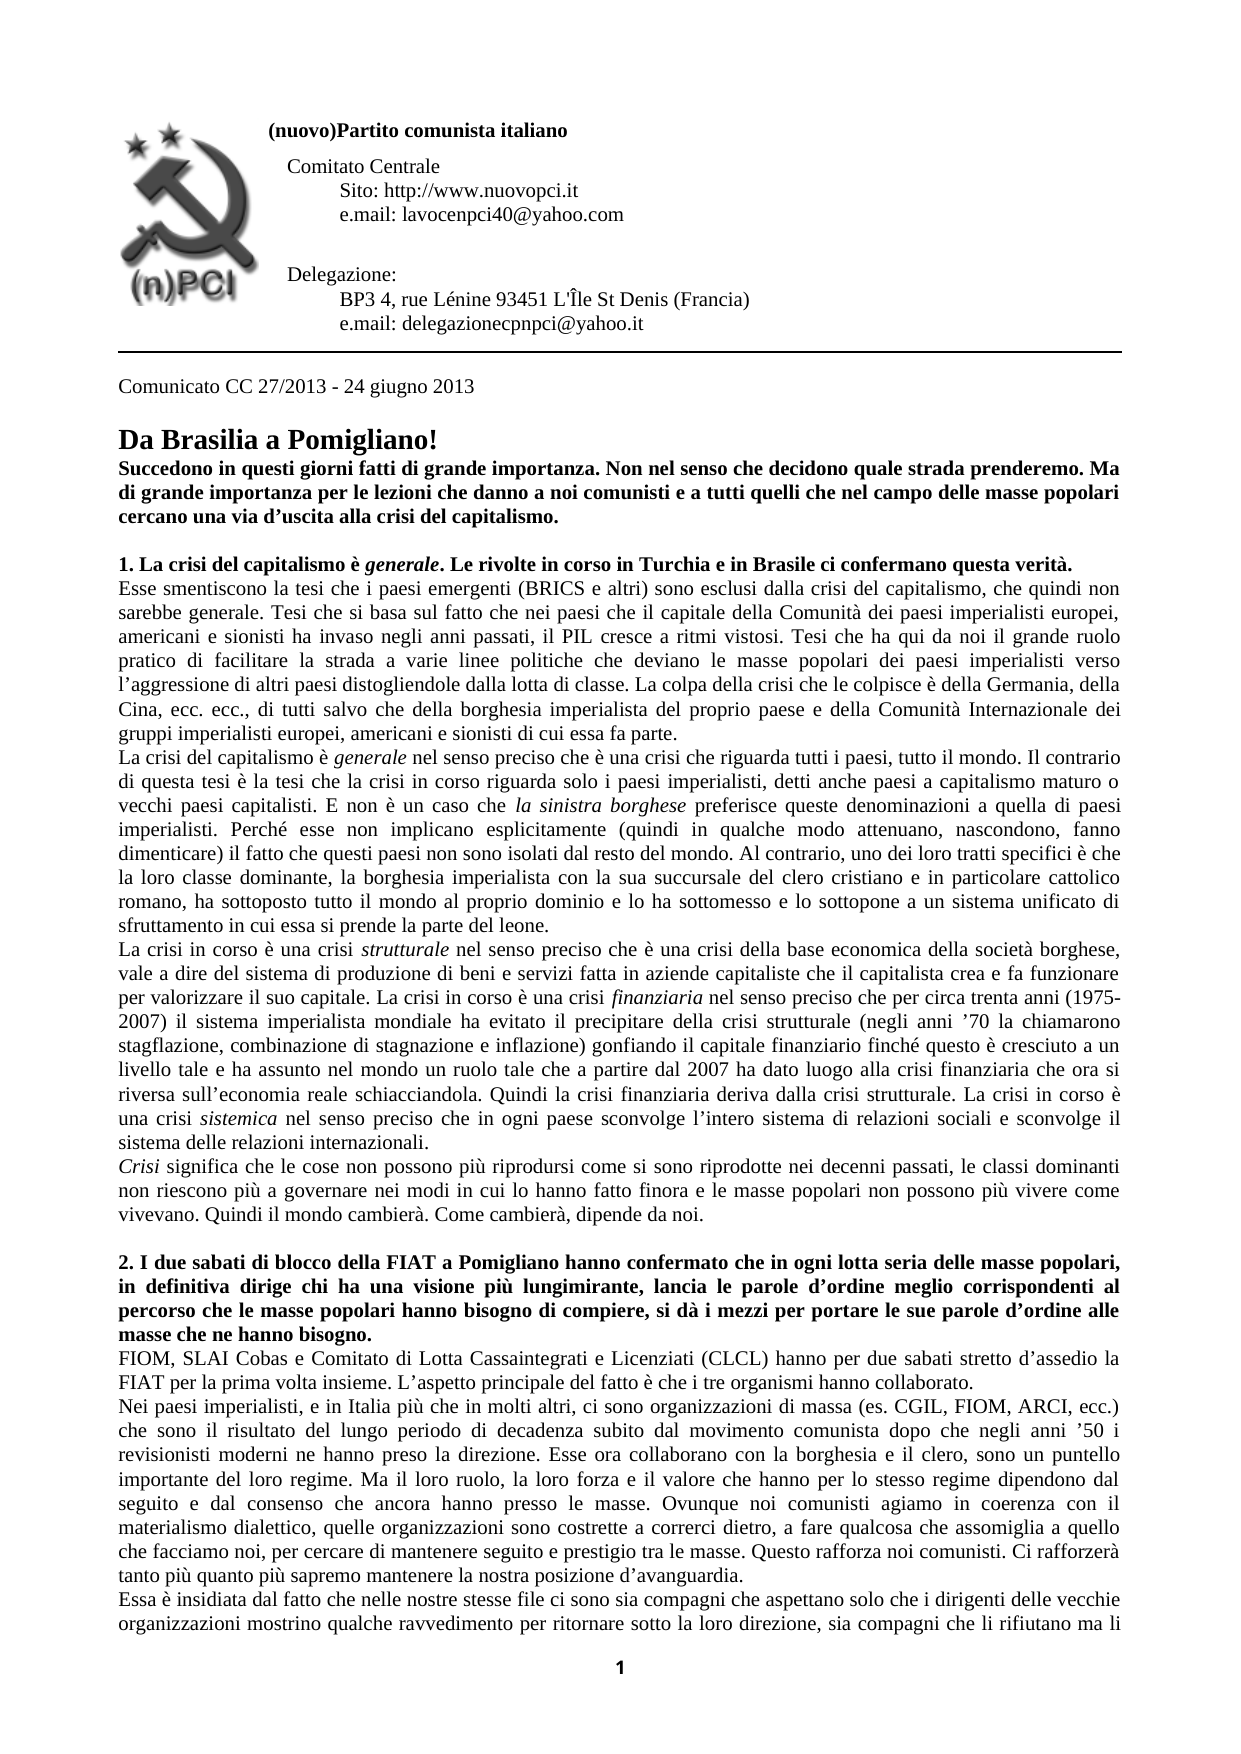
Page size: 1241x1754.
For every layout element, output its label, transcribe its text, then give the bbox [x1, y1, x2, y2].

text Succedono in questi giorni fatti di grande importanza. Non nel senso che decidono quale strada prenderemo. Ma di grande importanza per le lezioni che danno a noi comunisti e a tutti quelli che nel campo delle masse popolari cercano una via d’uscita alla crisi del capitalismo. [118, 456, 1122, 528]
text Da Brasilia a Pomigliano! [118, 422, 1122, 456]
text BP3 4, rue Lénine 93451 L'Île St Denis (Francia) [339, 286, 1122, 311]
picture [118, 118, 259, 306]
text Essa è insidiata dal fatto che nelle nostre stesse file ci sono sia compagni che aspettano solo che i dirigenti delle vecchie organizzazioni mostrino qualche ravvedimento per ritornare sotto la loro direzione, sia compagni che li rifiutano ma li [118, 1587, 1122, 1635]
text La crisi del capitalismo è generale nel senso preciso che è una crisi che riguarda tutti i paesi, tutto il mondo. Il contrario di questa tesi è la tesi che la crisi in corso riguarda solo i paesi imperialisti, detti anche paesi a capitalismo maturo o vecchi paesi capitalisti. E non è un caso che la sinistra borghese preferisce queste denominazioni a quella di paesi imperialisti. Perché esse non implicano esplicitamente (quindi in qualche modo attenuano, nascondono, fanno dimenticare) il fatto che questi paesi non sono isolati dal resto del mondo. Al contrario, uno dei loro tratti specifici è che la loro classe dominante, la borghesia imperialista con la sua succursale del clero cristiano e in particolare cattolico romano, ha sottoposto tutto il mondo al proprio dominio e lo ha sottomesso e lo sottopone a un sistema unificato di sfruttamento in cui essa si prende la parte del leone. [118, 744, 1122, 937]
text Delegazione: [287, 262, 1122, 286]
text Crisi significa che le cose non possono più riprodursi come si sono riprodotte nei decenni passati, le classi dominanti non riescono più a governare nei modi in cui lo hanno fatto finora e le masse popolari non possono più vivere come vivevano. Quindi il mondo cambierà. Come cambierà, dipende da noi. [118, 1154, 1122, 1226]
text Comunicato CC 27/2013 - 24 giugno 2013 [118, 374, 1122, 398]
text e.mail: delegazionecpnpci@yahoo.it [339, 311, 1122, 334]
text Nei paesi imperialisti, e in Italia più che in molti altri, ci sono organizzazioni di massa (es. CGIL, FIOM, ARCI, ecc.) che sono il risultato del lungo periodo di decadenza subito dal movimento comunista dopo che negli anni ’50 i revisionisti moderni ne hanno preso la direzione. Esse ora collaborano con la borghesia e il clero, sono un puntello importante del loro regime. Ma il loro ruolo, la loro forza e il valore che hanno per lo stesso regime dipendono dal seguito e dal consenso che ancora hanno presso le masse. Ovunque noi comunisti agiamo in coerenza con il materialismo dialettico, quelle organizzazioni sono costrette a correrci dietro, a fare qualcosa che assomiglia a quello che facciamo noi, per cercare di mantenere seguito e prestigio tra le masse. Questo rafforza noi comunisti. Ci rafforzerà tanto più quanto più sapremo mantenere la nostra posizione d’avanguardia. [118, 1394, 1122, 1587]
text Sito: http://www.nuovopci.it [339, 178, 1122, 202]
text Comitato Centrale [287, 154, 1122, 178]
text Esse smentiscono la tesi che i paesi emergenti (BRICS e altri) sono esclusi dalla crisi del capitalismo, che quindi non sarebbe generale. Tesi che si basa sul fatto che nei paesi che il capitale della Comunità dei paesi imperialisti europei, americani e sionisti ha invaso negli anni passati, il PIL cresce a ritmi vistosi. Tesi che ha qui da noi il grande ruolo pratico di facilitare la strada a varie linee politiche che deviano le masse popolari dei paesi imperialisti verso l’aggressione di altri paesi distogliendole dalla lotta di classe. La colpa della crisi che le colpisce è della Germania, della Cina, ecc. ecc., di tutti salvo che della borghesia imperialista del proprio paese e della Comunità Internazionale dei gruppi imperialisti europei, americani e sionisti di cui essa fa parte. [118, 576, 1122, 744]
text 2. I due sabati di blocco della FIAT a Pomigliano hanno confermato che in ogni lotta seria delle masse popolari, in definitiva dirige chi ha una visione più lungimirante, lancia le parole d’ordine meglio corrispondenti al percorso che le masse popolari hanno bisogno di compiere, si dà i mezzi per portare le sue parole d’ordine alle masse che ne hanno bisogno. [118, 1250, 1122, 1346]
text 1. La crisi del capitalismo è generale. Le rivolte in corso in Turchia e in Brasile ci confermano questa verità. [118, 552, 1122, 576]
text La crisi in corso è una crisi strutturale nel senso preciso che è una crisi della base economica della società borghese, vale a dire del sistema di produzione di beni e servizi fatta in aziende capitaliste che il capitalista crea e fa funzionare per valorizzare il suo capitale. La crisi in corso è una crisi finanziaria nel senso preciso che per circa trenta anni (1975-2007) il sistema imperialista mondiale ha evitato il precipitare della crisi strutturale (negli anni ’70 la chiamarono stagflazione, combinazione di stagnazione e inflazione) gonfiando il capitale finanziario finché questo è cresciuto a un livello tale e ha assunto nel mondo un ruolo tale che a partire dal 2007 ha dato luogo alla crisi finanziaria che ora si riversa sull’economia reale schiacciandola. Quindi la crisi finanziaria deriva dalla crisi strutturale. La crisi in corso è una crisi sistemica nel senso preciso che in ogni paese sconvolge l’intero sistema di relazioni sociali e sconvolge il sistema delle relazioni internazionali. [118, 937, 1122, 1154]
text FIOM, SLAI Cobas e Comitato di Lotta Cassaintegrati e Licenziati (CLCL) hanno per due sabati stretto d’assedio la FIAT per la prima volta insieme. L’aspetto principale del fatto è che i tre organismi hanno collaborato. [118, 1346, 1122, 1394]
text (nuovo)Partito comunista italiano [268, 118, 1122, 142]
text e.mail: lavocenpci40@yahoo.com [339, 202, 1122, 226]
